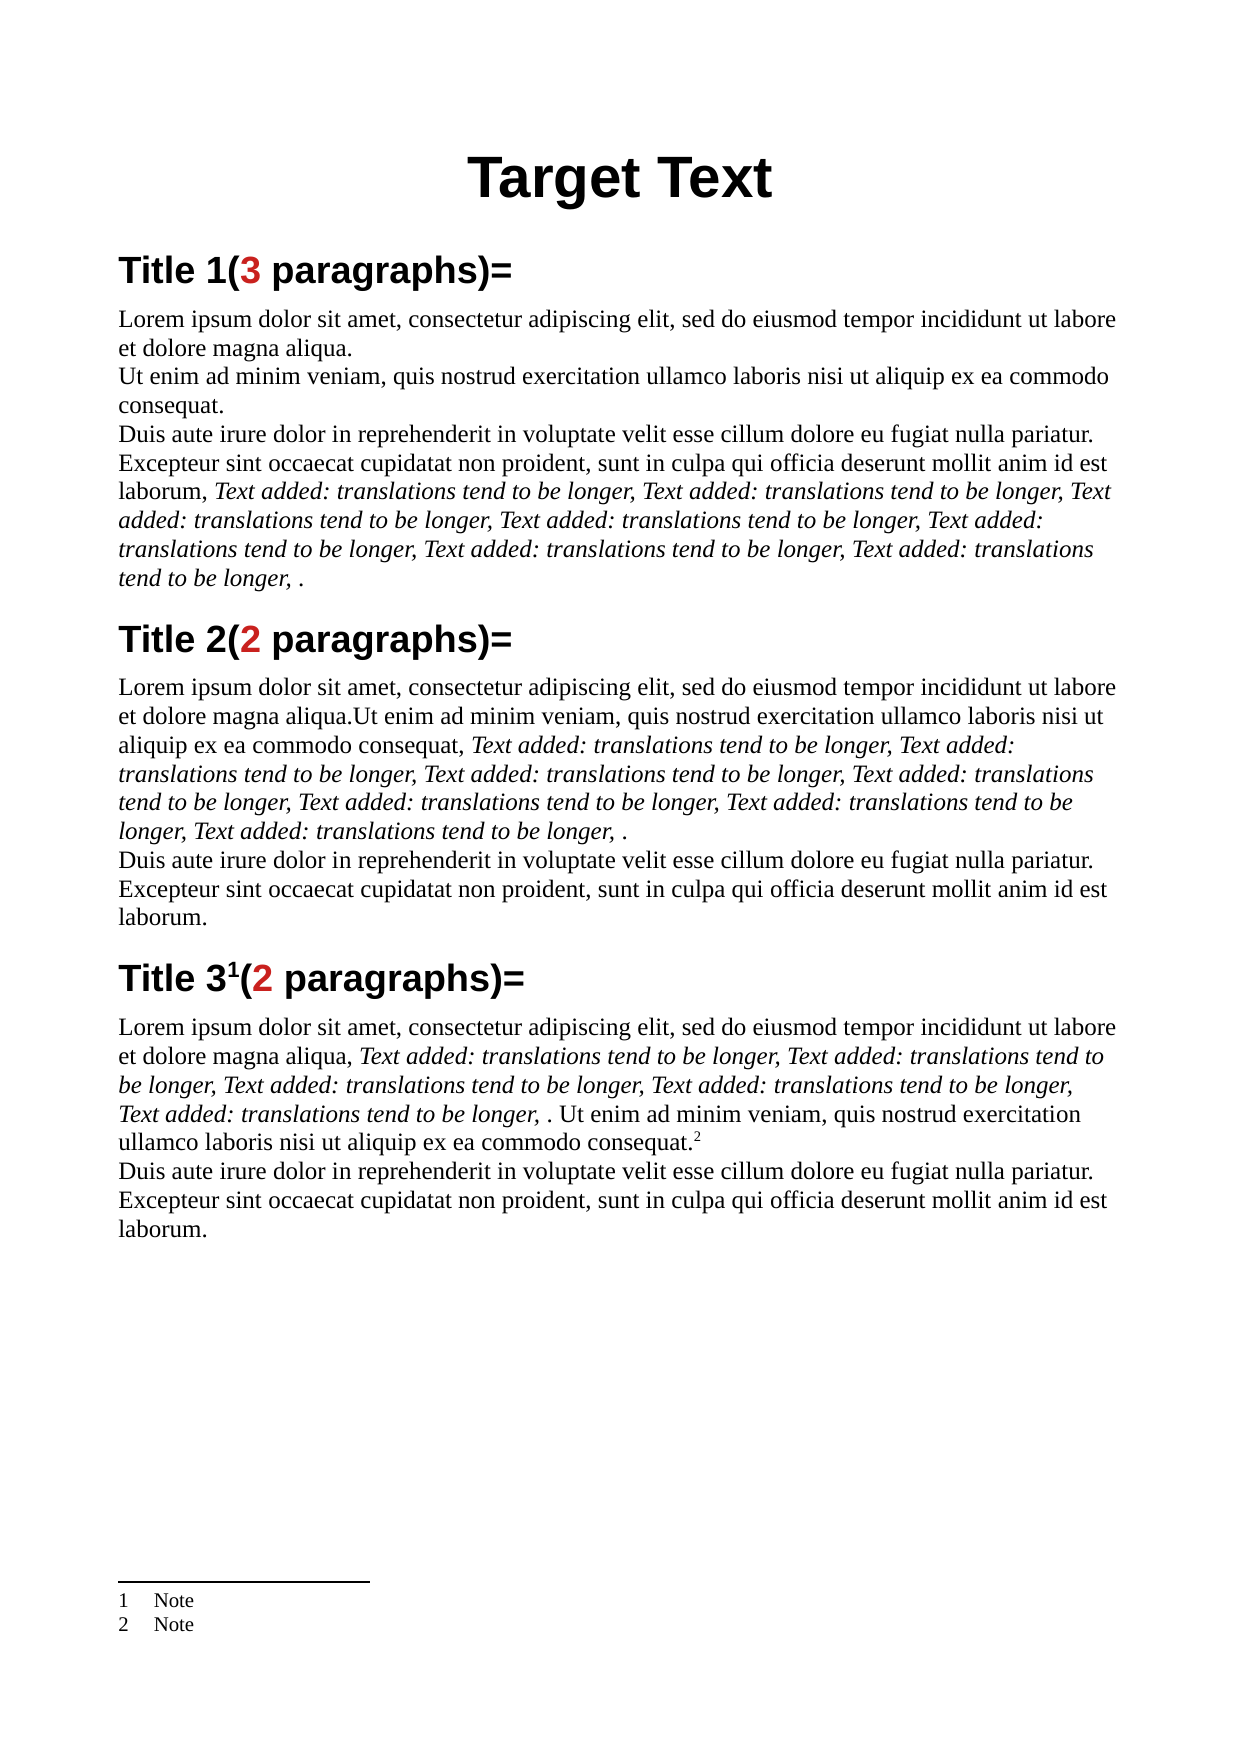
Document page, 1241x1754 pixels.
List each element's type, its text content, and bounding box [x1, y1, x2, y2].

title Target Text [118, 143, 1122, 210]
text Lorem ipsum dolor sit amet, consectetur adipiscing elit, sed do eiusmod tempor incididunt ut labore et dolore magna aliqua, Text added: translations tend to be longer, Text added: translations tend to be longer, Text added: translations tend to be longer, Text added: translations tend to be longer, Text added: translations tend to be longer, . Ut enim ad minim veniam, quis nostrud exercitation ullamco laboris nisi ut aliquip ex ea commodo consequat. [118, 1012, 1122, 1156]
subtitle Title 3(2 paragraphs)= [118, 956, 1122, 1000]
text Duis aute irure dolor in reprehenderit in voluptate velit esse cillum dolore eu fugiat nulla pariatur. Excepteur sint occaecat cupidatat non proident, sunt in culpa qui officia deserunt mollit anim id est laborum. [118, 1156, 1122, 1242]
text Duis aute irure dolor in reprehenderit in voluptate velit esse cillum dolore eu fugiat nulla pariatur. Excepteur sint occaecat cupidatat non proident, sunt in culpa qui officia deserunt mollit anim id est laborum, Text added: translations tend to be longer, Text added: translations tend to be longer, Text added: translations tend to be longer, Text added: translations tend to be longer, Text added: translations tend to be longer, Text added: translations tend to be longer, Text added: translations tend to be longer, . [118, 419, 1122, 591]
subtitle Title 1(3 paragraphs)= [118, 248, 1122, 291]
text Lorem ipsum dolor sit amet, consectetur adipiscing elit, sed do eiusmod tempor incididunt ut labore et dolore magna aliqua.Ut enim ad minim veniam, quis nostrud exercitation ullamco laboris nisi ut aliquip ex ea commodo consequat, Text added: translations tend to be longer, Text added: translations tend to be longer, Text added: translations tend to be longer, Text added: translations tend to be longer, Text added: translations tend to be longer, Text added: translations tend to be longer, Text added: translations tend to be longer, . [118, 672, 1122, 845]
text Duis aute irure dolor in reprehenderit in voluptate velit esse cillum dolore eu fugiat nulla pariatur. Excepteur sint occaecat cupidatat non proident, sunt in culpa qui officia deserunt mollit anim id est laborum. [118, 845, 1122, 931]
text Note [118, 1612, 1122, 1636]
text Lorem ipsum dolor sit amet, consectetur adipiscing elit, sed do eiusmod tempor incididunt ut labore et dolore magna aliqua. [118, 304, 1122, 361]
text Ut enim ad minim veniam, quis nostrud exercitation ullamco laboris nisi ut aliquip ex ea commodo consequat. [118, 361, 1122, 419]
subtitle Title 2(2 paragraphs)= [118, 616, 1122, 660]
text Note [118, 1588, 1122, 1612]
